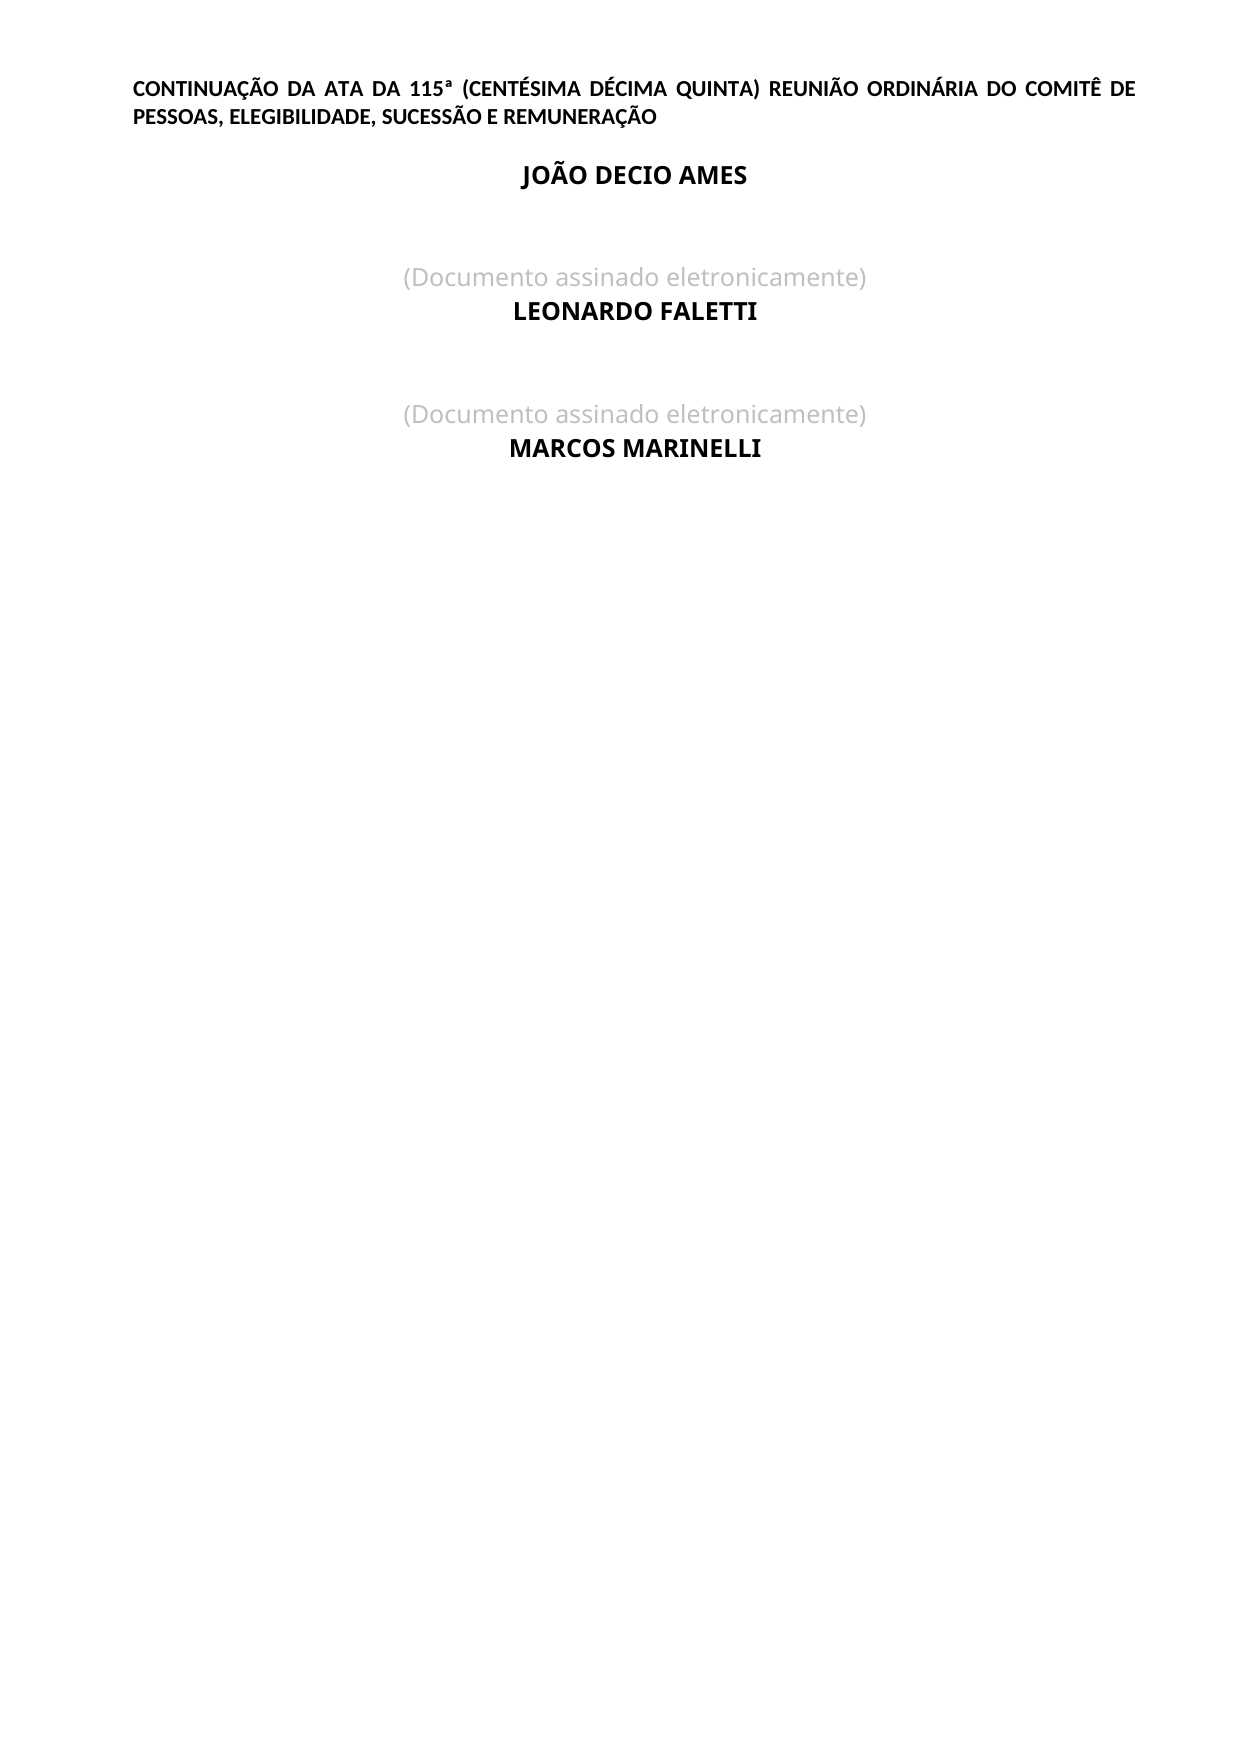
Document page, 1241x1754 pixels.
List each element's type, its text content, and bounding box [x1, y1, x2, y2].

text JOÃO DECIO AMES [133, 158, 1137, 192]
text (Documento assinado eletronicamente) [133, 260, 1137, 294]
text (Documento assinado eletronicamente) [133, 396, 1137, 430]
text LEONARDO FALETTI [133, 294, 1137, 328]
text MARCOS MARINELLI [133, 430, 1137, 464]
